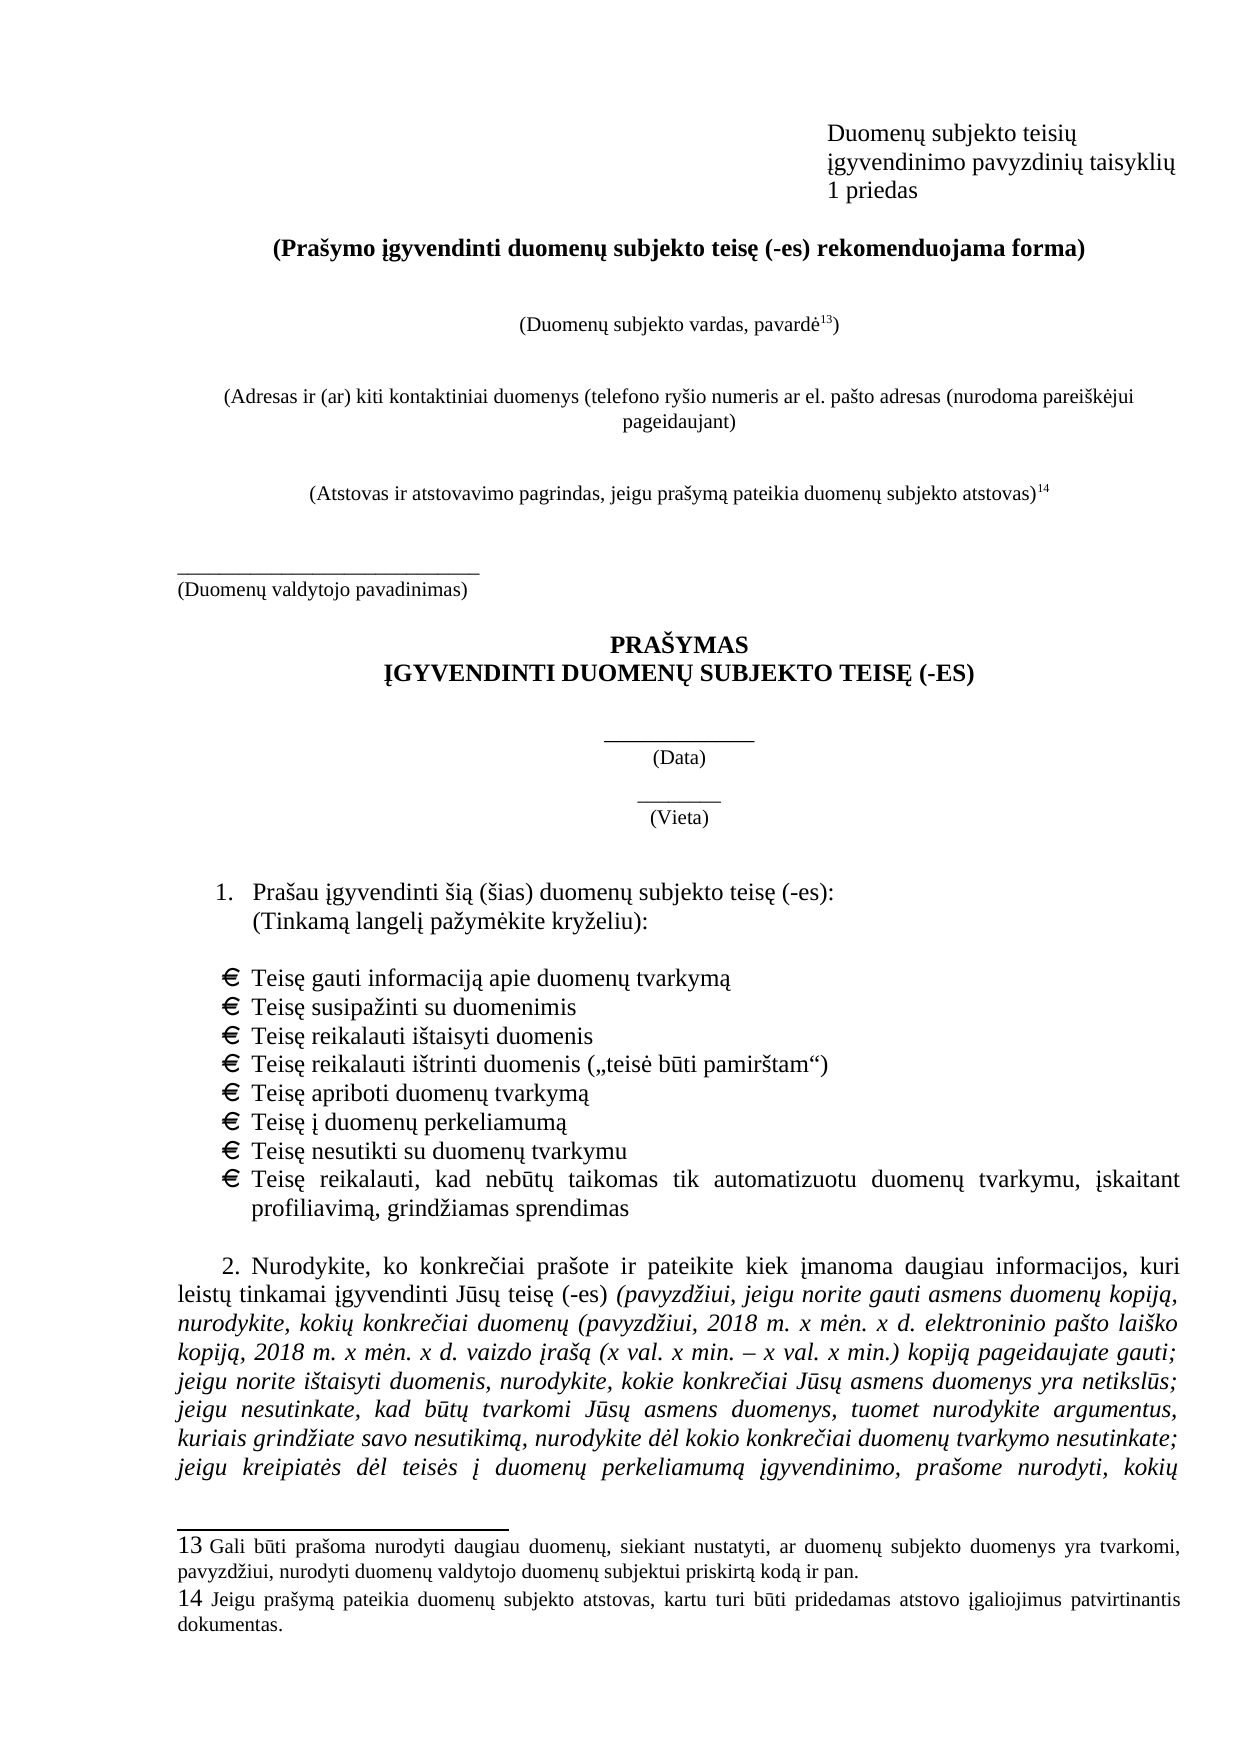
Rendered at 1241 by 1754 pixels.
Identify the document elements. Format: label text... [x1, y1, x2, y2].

text 1. Prašau įgyvendinti šią (šias) duomenų subjekto teisę (-es): [215, 877, 1181, 906]
text Gali būti prašoma nurodyti daugiau duomenų, siekiant nustatyti, ar duomenų subjekto duomenys yra tvarkomi, pavyzdžiui, nurodyti duomenų valdytojo duomenų subjektui priskirtą kodą ir pan. [177, 1530, 1181, 1583]
text  Teisę reikalauti ištaisyti duomenis [222, 1021, 1181, 1049]
text (Atstovas ir atstovavimo pagrindas, jeigu prašymą pateikia duomenų subjekto atstovas) [177, 481, 1181, 505]
text  Teisę reikalauti ištrinti duomenis („teisė būti pamirštam“) [222, 1049, 1181, 1078]
text Duomenų subjekto teisių įgyvendinimo pavyzdinių taisyklių [827, 118, 1181, 176]
text ________ [177, 781, 1181, 805]
text (Duomenų subjekto vardas, pavardė) [177, 312, 1181, 336]
text _____________________________ [177, 553, 1181, 577]
text (Data) [177, 745, 1181, 769]
text Jeigu prašymą pateikia duomenų subjekto atstovas, kartu turi būti pridedamas atstovo įgaliojimus patvirtinantis dokumentas. [177, 1583, 1181, 1636]
text  Teisę nesutikti su duomenų tvarkymu [222, 1136, 1181, 1164]
text (Duomenų valdytojo pavadinimas) [177, 577, 1181, 601]
text  Teisę į duomenų perkeliamumą [222, 1107, 1181, 1136]
text  Teisę susipažinti su duomenimis [222, 992, 1181, 1021]
text 1 priedas [827, 176, 1181, 204]
text (Prašymo įgyvendinti duomenų subjekto teisę (-es) rekomenduojama forma) [177, 233, 1181, 262]
text PRAŠYMAS [177, 630, 1181, 658]
text (Vieta) [177, 805, 1181, 829]
text ____________ [177, 716, 1181, 745]
text  Teisę apriboti duomenų tvarkymą [222, 1078, 1181, 1107]
text  Teisę gauti informaciją apie duomenų tvarkymą [222, 963, 1181, 992]
text ĮGYVENDINTI DUOMENŲ SUBJEKTO TEISĘ (-ES) [177, 658, 1181, 687]
text  Teisę reikalauti, kad nebūtų taikomas tik automatizuotu duomenų tvarkymu, įskaitant profiliavimą, grindžiamas sprendimas [222, 1164, 1181, 1222]
text (Tinkamą langelį pažymėkite kryželiu): [252, 906, 1181, 934]
text (Adresas ir (ar) kiti kontaktiniai duomenys (telefono ryšio numeris ar el. pašto adresas (nurodoma pareiškėjui pageidaujant) [177, 384, 1181, 433]
text 2. Nurodykite, ko konkrečiai prašote ir pateikite kiek įmanoma daugiau informacijos, kuri leistų tinkamai įgyvendinti Jūsų teisę (-es) (pavyzdžiui, jeigu norite gauti asmens duomenų kopiją, nurodykite, kokių konkrečiai duomenų (pavyzdžiui, 2018 m. x mėn. x d. elektroninio pašto laiško kopiją, 2018 m. x mėn. x d. vaizdo įrašą (x val. x min. – x val. x min.) kopiją pageidaujate gauti; jeigu norite ištaisyti duomenis, nurodykite, kokie konkrečiai Jūsų asmens duomenys yra netikslūs; jeigu nesutinkate, kad būtų tvarkomi Jūsų asmens duomenys, tuomet nurodykite argumentus, kuriais grindžiate savo nesutikimą, nurodykite dėl kokio konkrečiai duomenų tvarkymo nesutinkate; jeigu kreipiatės dėl teisės į duomenų perkeliamumą įgyvendinimo, prašome nurodyti, kokių [177, 1251, 1181, 1481]
